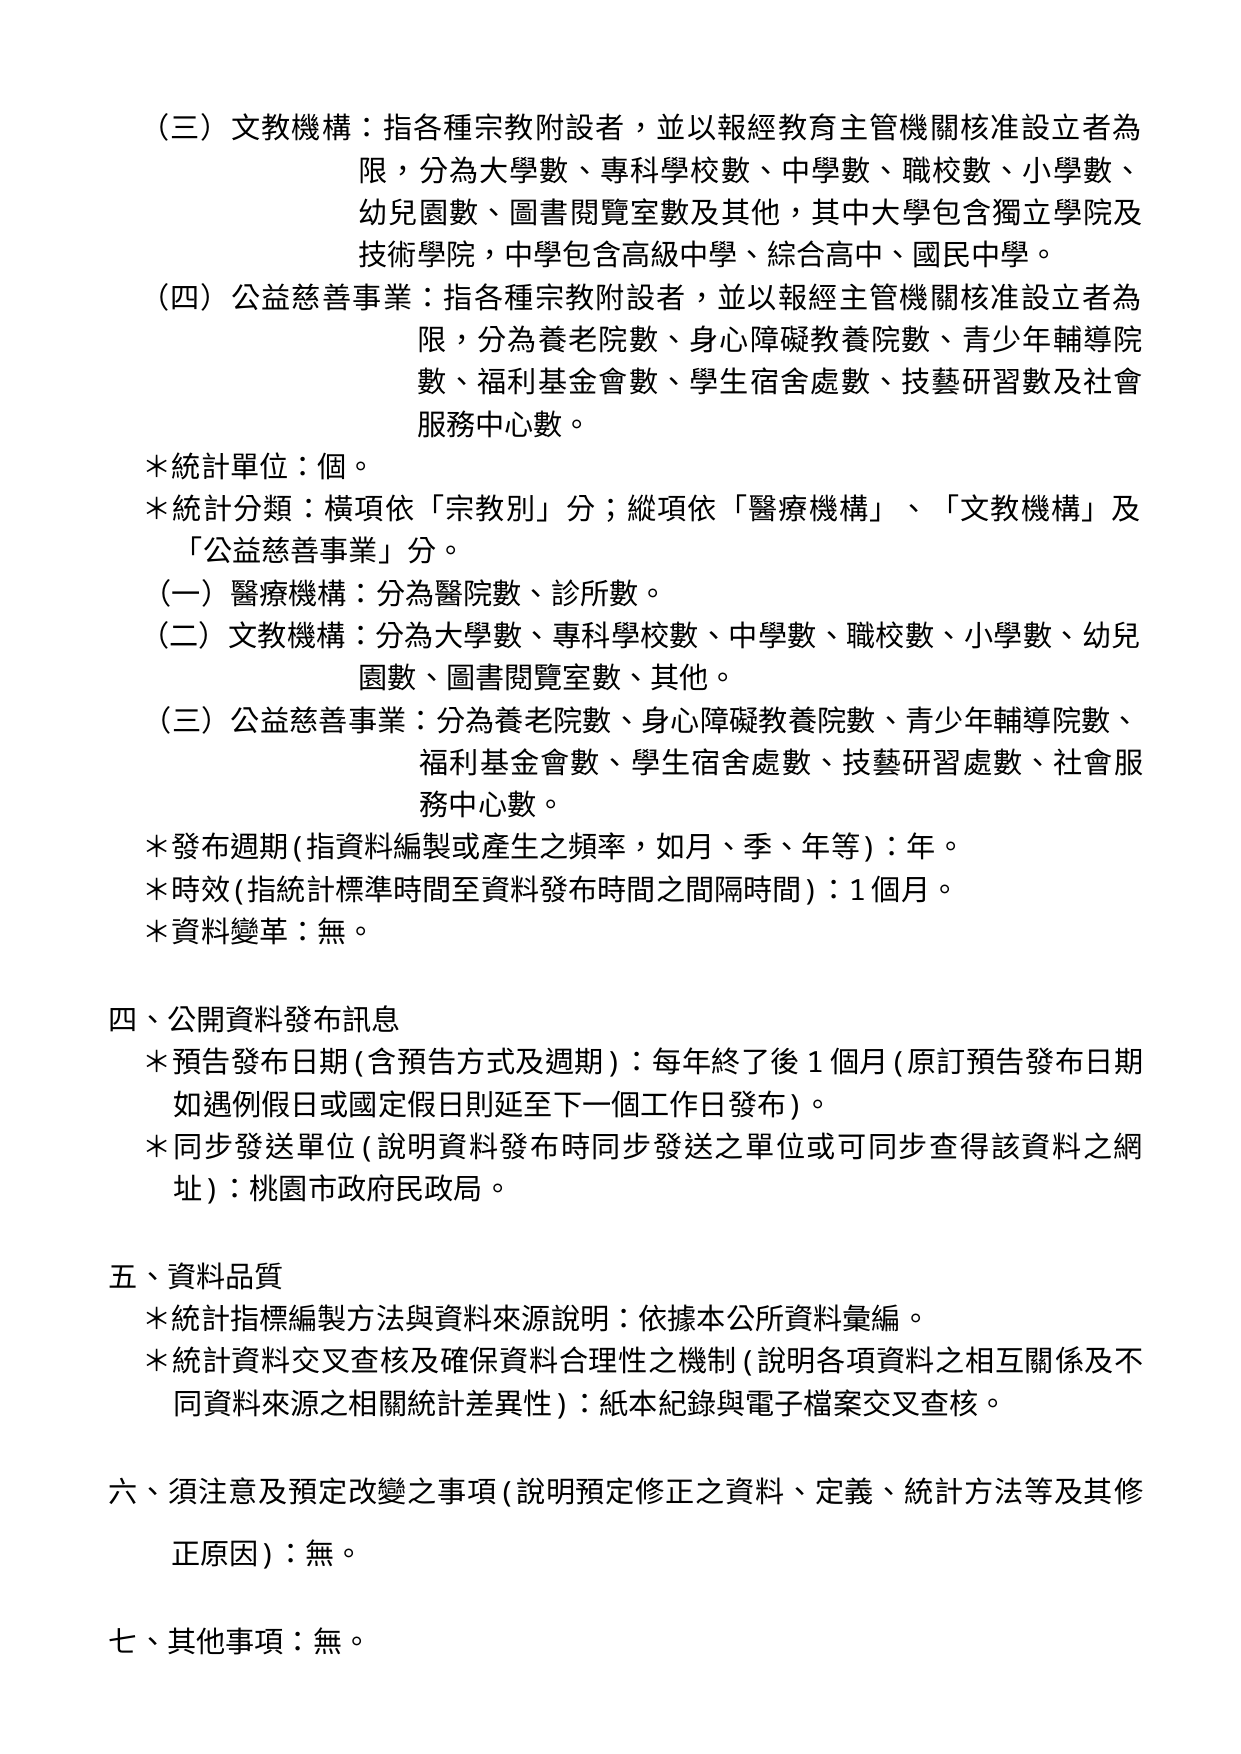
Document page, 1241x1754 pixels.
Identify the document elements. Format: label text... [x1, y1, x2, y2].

table_header 統計資料背景說明 資料種類：宗教統計 資料項目：桃園市復興區宗教團體興辦公益慈善及社會教化事業概況 一、發布及編製機關單位 ＊發布機關、單位：桃園市復興區公所主計室 ＊編製單位：桃園市復興區公所民政課 ＊聯絡電話：(03) 3821500#1104 ＊傳真：(03)3821503 ＊電子信箱：10032343@mail.tycg.gov.tw 二、發布形式 ＊口頭： ( )記者會或說明會 ＊書面： ( )新聞稿 ( )報表 ( )書刊，刊名： ＊電子媒體： ( )線上書刊及資料庫， 網址： ( )磁片 ( )光碟片 (√)其他 Open Document File (odf)、Portable Document Format (pdf) 或Excel檔案。 三、資料範圍、週期及時效 ＊統計地區範圍及對象：凡本區轄內各種宗教興辦公益慈善及社會教化事業之慈善機構，均為統計對象。 ＊統計標準時間：以當年12月底之事實為準。 ＊統計項目定義： （一）醫院數：指各種宗教附設之醫院數，並以報經醫療主管機關核准設立者為限。 （二）診所數：指各種宗教附設之診所數，並以報經醫療主管機關核准設立者為限。 （三）文教機構：指各種宗教附設者，並以報經教育主管機關核准設立者為限，分為大學數、專科學校數、中學數、職校數、小學數、幼兒園數、圖書閱覽室數及其他，其中大學包含獨立學院及技術學院，中學包含高級中學、綜合高中、國民中學。 （四）公益慈善事業：指各種宗教附設者，並以報經主管機關核准設立者為限，分為養老院數、身心障礙教養院數、青少年輔導院數、福利基金會數、學生宿舍處數、技藝研習數及社會服務中心數。 ＊統計單位：個。 ＊統計分類：橫項依「宗教別」分；縱項依「醫療機構」、「文教機構」及「公益慈善事業」分。 （一）醫療機構：分為醫院數、診所數。 （二）文教機構：分為大學數、專科學校數、中學數、職校數、小學數、幼兒園數、圖書閱覽室數、其他。 （三）公益慈善事業：分為養老院數、身心障礙教養院數、青少年輔導院數、福利基金會數、學生宿舍處數、技藝研習處數、社會服務中心數。 ＊發布週期(指資料編製或產生之頻率，如月、季、年等)：年。 ＊時效(指統計標準時間至資料發布時間之間隔時間)：1個月。 ＊資料變革：無。 四、公開資料發布訊息 ＊預告發布日期(含預告方式及週期)：每年終了後1個月(原訂預告發布日期如遇例假日或國定假日則延至下一個工作日發布)。 ＊同步發送單位(說明資料發布時同步發送之單位或可同步查得該資料之網址)：桃園市政府民政局。 五、資料品質 ＊統計指標編製方法與資料來源說明：依據本公所資料彙編。 ＊統計資料交叉查核及確保資料合理性之機制(說明各項資料之相互關係及不同資料來源之相關統計差異性)：紙本紀錄與電子檔案交叉查核。 六、須注意及預定改變之事項(說明預定修正之資料、定義、統計方法等及其修正原因)：無。 七、其他事項：無。 [98, 105, 1155, 1660]
